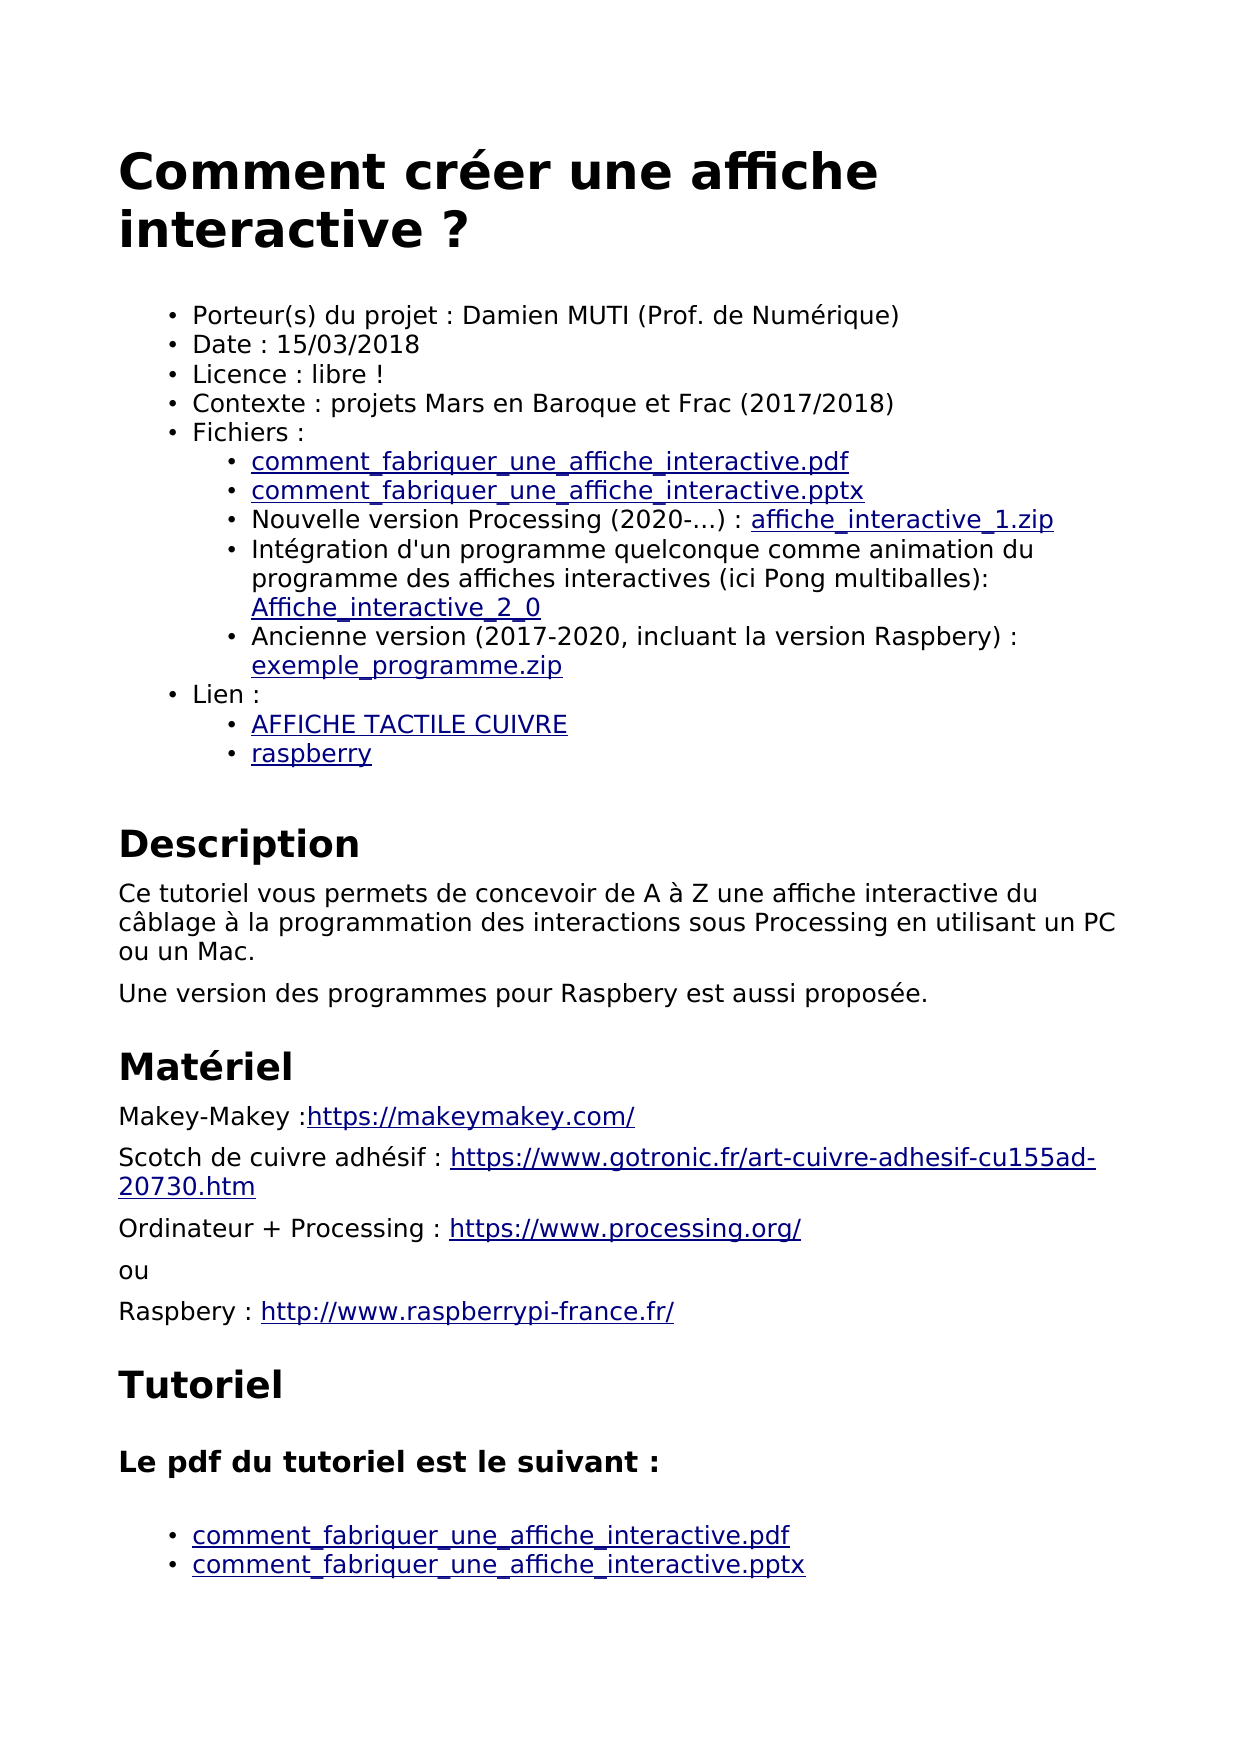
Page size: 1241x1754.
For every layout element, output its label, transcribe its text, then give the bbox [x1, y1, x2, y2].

subtitle Tutoriel [118, 1364, 1122, 1408]
text Ordinateur + Processing : https://www.processing.org/ [118, 1214, 1122, 1243]
list Ancienne version (2017-2020, incluant la version Raspbery) : exemple_programme.zip [236, 622, 1122, 681]
subtitle Le pdf du tutoriel est le suivant : [118, 1445, 1122, 1479]
text ou [118, 1256, 1122, 1285]
list Intégration d'un programme quelconque comme animation du programme des affiches interactives (ici Pong multiballes): Affiche_interactive_2_0 [236, 535, 1122, 622]
list comment_fabriquer_une_affiche_interactive.pdf [236, 447, 1122, 477]
text Une version des programmes pour Raspbery est aussi proposée. [118, 979, 1122, 1008]
list Licence : libre ! [177, 360, 1122, 389]
list comment_fabriquer_une_affiche_interactive.pdf [177, 1521, 1122, 1550]
text Makey-Makey :https://makeymakey.com/ [118, 1102, 1122, 1131]
list Nouvelle version Processing (2020-...) : affiche_interactive_1.zip [236, 506, 1122, 535]
list AFFICHE TACTILE CUIVRE [236, 710, 1122, 739]
list Date : 15/03/2018 [177, 331, 1122, 360]
text Ce tutoriel vous permets de concevoir de A à Z une affiche interactive du câblage à la programmation des interactions sous Processing en utilisant un PC ou un Mac. [118, 879, 1122, 966]
text Raspbery : http://www.raspberrypi-france.fr/ [118, 1297, 1122, 1327]
list Porteur(s) du projet : Damien MUTI (Prof. de Numérique) [177, 302, 1122, 331]
list Fichiers : [177, 418, 1122, 447]
list Contexte : projets Mars en Baroque et Frac (2017/2018) [177, 389, 1122, 418]
text Scotch de cuivre adhésif : https://www.gotronic.fr/art-cuivre-adhesif-cu155ad-20730.htm [118, 1143, 1122, 1202]
list Lien : [177, 681, 1122, 710]
subtitle Comment créer une affiche interactive ? [118, 143, 1122, 259]
subtitle Description [118, 823, 1122, 866]
list comment_fabriquer_une_affiche_interactive.pptx [177, 1550, 1122, 1579]
list raspberry [236, 739, 1122, 768]
list comment_fabriquer_une_affiche_interactive.pptx [236, 477, 1122, 506]
subtitle Matériel [118, 1046, 1122, 1089]
